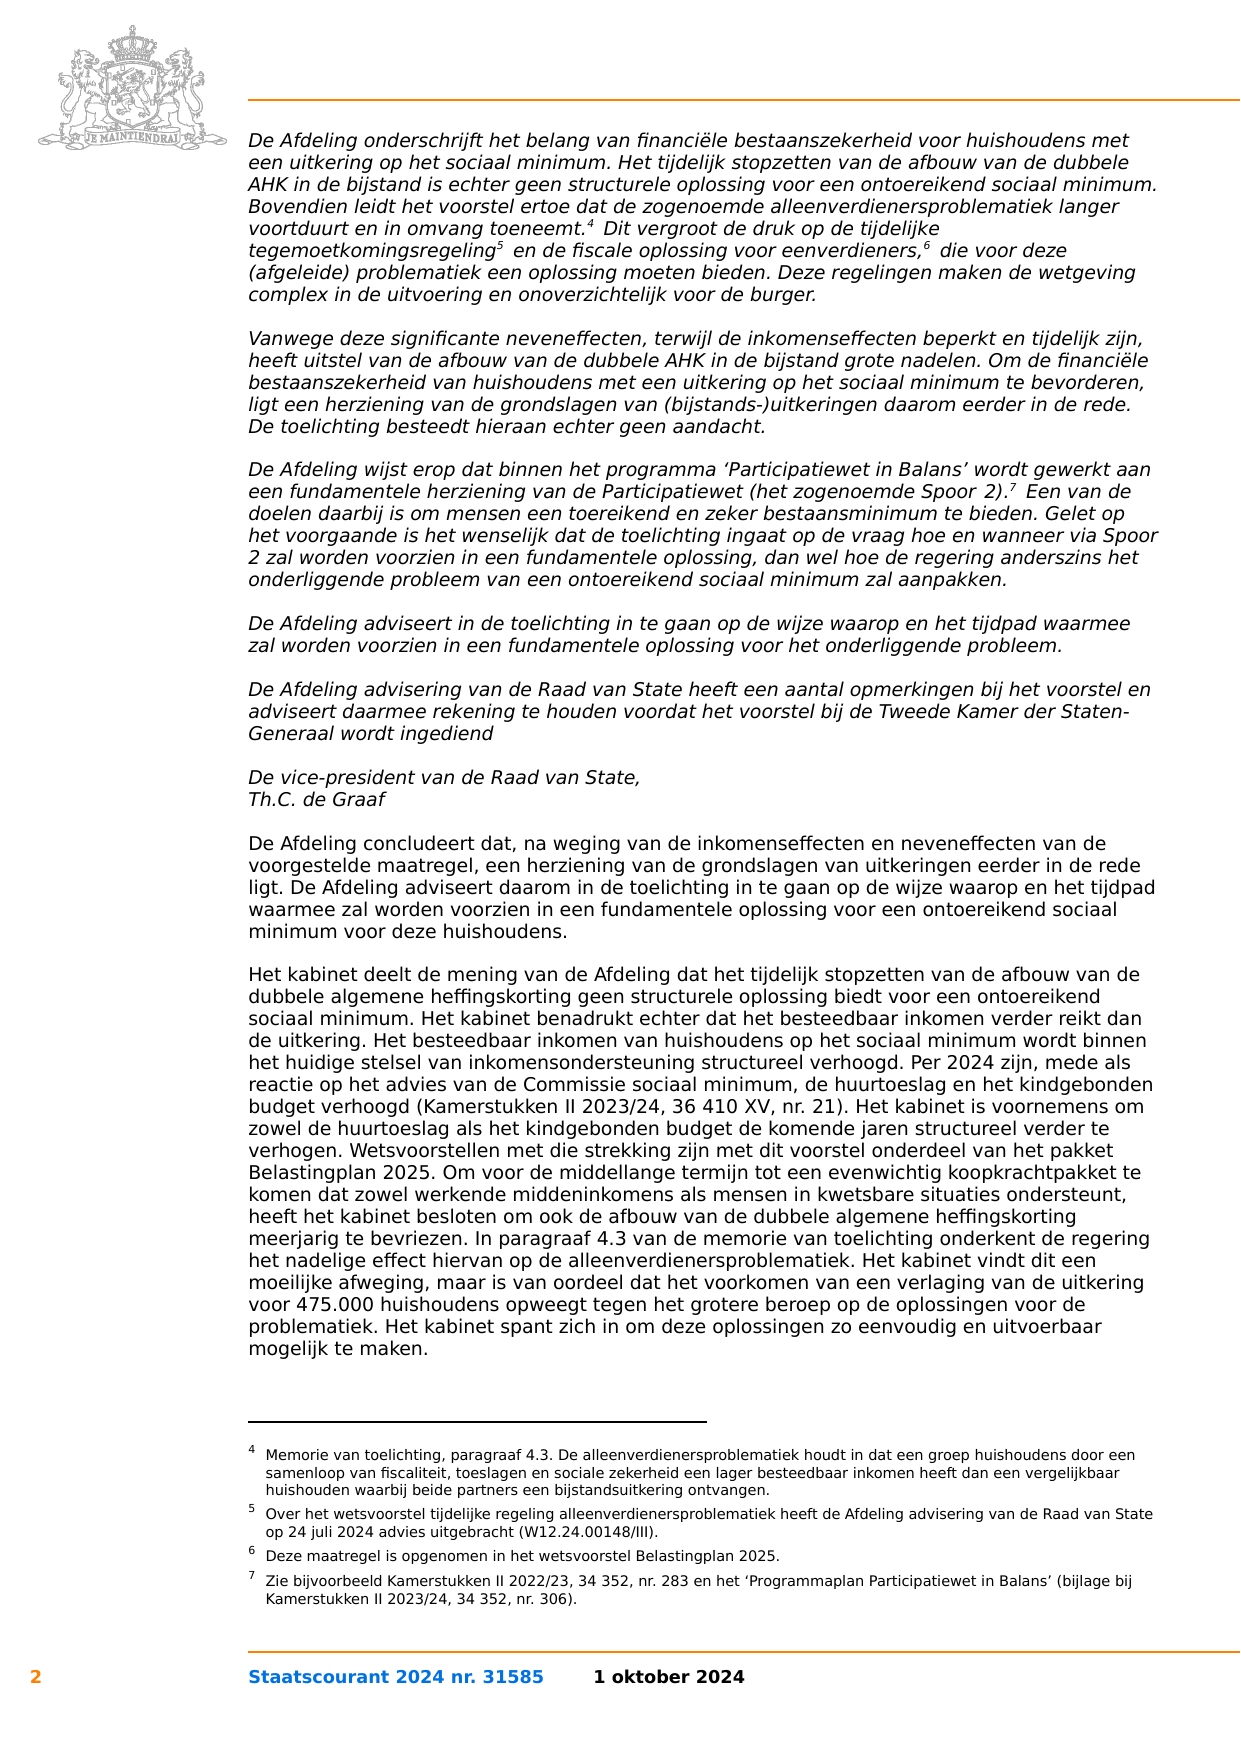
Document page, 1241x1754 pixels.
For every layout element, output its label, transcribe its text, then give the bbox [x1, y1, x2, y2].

text De Afdeling adviseert in de toelichting in te gaan op de wijze waarop en het tijdpad waarmee zal worden voorzien in een fundamentele oplossing voor het onderliggende probleem. [248, 613, 1163, 657]
text Vanwege deze significante neveneffecten, terwijl de inkomenseffecten beperkt en tijdelijk zijn, heeft uitstel van de afbouw van de dubbele AHK in de bijstand grote nadelen. Om de financiële bestaanszekerheid van huishoudens met een uitkering op het sociaal minimum te bevorderen, ligt een herziening van de grondslagen van (bijstands-)uitkeringen daarom eerder in de rede. De toelichting besteedt hieraan echter geen aandacht. [248, 328, 1163, 437]
text De Afdeling wijst erop dat binnen het programma ‘Participatiewet in Balans’ wordt gewerkt aan een fundamentele herziening van de Participatiewet (het zogenoemde Spoor 2). Een van de doelen daarbij is om mensen een toereikend en zeker bestaansminimum te bieden. Gelet op het voorgaande is het wenselijk dat de toelichting ingaat op de vraag hoe en wanneer via Spoor 2 zal worden voorzien in een fundamentele oplossing, dan wel hoe de regering anderszins het onderliggende probleem van een ontoereikend sociaal minimum zal aanpakken. [248, 459, 1163, 591]
text Het kabinet deelt de mening van de Afdeling dat het tijdelijk stopzetten van de afbouw van de dubbele algemene heffingskorting geen structurele oplossing biedt voor een ontoereikend sociaal minimum. Het kabinet benadrukt echter dat het besteedbaar inkomen verder reikt dan de uitkering. Het besteedbaar inkomen van huishoudens op het sociaal minimum wordt binnen het huidige stelsel van inkomensondersteuning structureel verhoogd. Per 2024 zijn, mede als reactie op het advies van de Commissie sociaal minimum, de huurtoeslag en het kindgebonden budget verhoogd (Kamerstukken II 2023/24, 36 410 XV, nr. 21). Het kabinet is voornemens om zowel de huurtoeslag als het kindgebonden budget de komende jaren structureel verder te verhogen. Wetsvoorstellen met die strekking zijn met dit voorstel onderdeel van het pakket Belastingplan 2025. Om voor de middellange termijn tot een evenwichtig koopkrachtpakket te komen dat zowel werkende middeninkomens als mensen in kwetsbare situaties ondersteunt, heeft het kabinet besloten om ook de afbouw van de dubbele algemene heffingskorting meerjarig te bevriezen. In paragraaf 4.3 van de memorie van toelichting onderkent de regering het nadelige effect hiervan op de alleenverdienersproblematiek. Het kabinet vindt dit een moeilijke afweging, maar is van oordeel dat het voorkomen van een verlaging van de uitkering voor 475.000 huishoudens opweegt tegen het grotere beroep op de oplossingen voor de problematiek. Het kabinet spant zich in om deze oplossingen zo eenvoudig en uitvoerbaar mogelijk te maken. [248, 964, 1163, 1360]
text De Afdeling advisering van de Raad van State heeft een aantal opmerkingen bij het voorstel en adviseert daarmee rekening te houden voordat het voorstel bij de Tweede Kamer der Staten-Generaal wordt ingediend [248, 679, 1163, 745]
text Memorie van toelichting, paragraaf 4.3. De alleenverdienersproblematiek houdt in dat een groep huishoudens door een samenloop van fiscaliteit, toeslagen en sociale zekerheid een lager besteedbaar inkomen heeft dan een vergelijkbaar huishouden waarbij beide partners een bijstandsuitkering ontvangen. [248, 1443, 1163, 1499]
picture [38, 25, 227, 150]
text De vice-president van de Raad van State, [248, 767, 1163, 789]
text Th.C. de Graaf [248, 789, 1163, 811]
text Deze maatregel is opgenomen in het wetsvoorstel Belastingplan 2025. [248, 1544, 1163, 1566]
text De Afdeling concludeert dat, na weging van de inkomenseffecten en neveneffecten van de voorgestelde maatregel, een herziening van de grondslagen van uitkeringen eerder in de rede ligt. De Afdeling adviseert daarom in de toelichting in te gaan op de wijze waarop en het tijdpad waarmee zal worden voorzien in een fundamentele oplossing voor een ontoereikend sociaal minimum voor deze huishoudens. [248, 833, 1163, 942]
text Over het wetsvoorstel tijdelijke regeling alleenverdienersproblematiek heeft de Afdeling advisering van de Raad van State op 24 juli 2024 advies uitgebracht (W12.24.00148/III). [248, 1502, 1163, 1541]
text De Afdeling onderschrijft het belang van financiële bestaanszekerheid voor huishoudens met een uitkering op het sociaal minimum. Het tijdelijk stopzetten van de afbouw van de dubbele AHK in de bijstand is echter geen structurele oplossing voor een ontoereikend sociaal minimum. Bovendien leidt het voorstel ertoe dat de zogenoemde alleenverdienersproblematiek langer voortduurt en in omvang toeneemt. Dit vergroot de druk op de tijdelijke tegemoetkomingsregeling en de fiscale oplossing voor eenverdieners, die voor deze (afgeleide) problematiek een oplossing moeten bieden. Deze regelingen maken de wetgeving complex in de uitvoering en onoverzichtelijk voor de burger. [248, 130, 1163, 306]
text Zie bijvoorbeeld Kamerstukken II 2022/23, 34 352, nr. 283 en het ‘Programmaplan Participatiewet in Balans’ (bijlage bij Kamerstukken II 2023/24, 34 352, nr. 306). [248, 1569, 1163, 1608]
